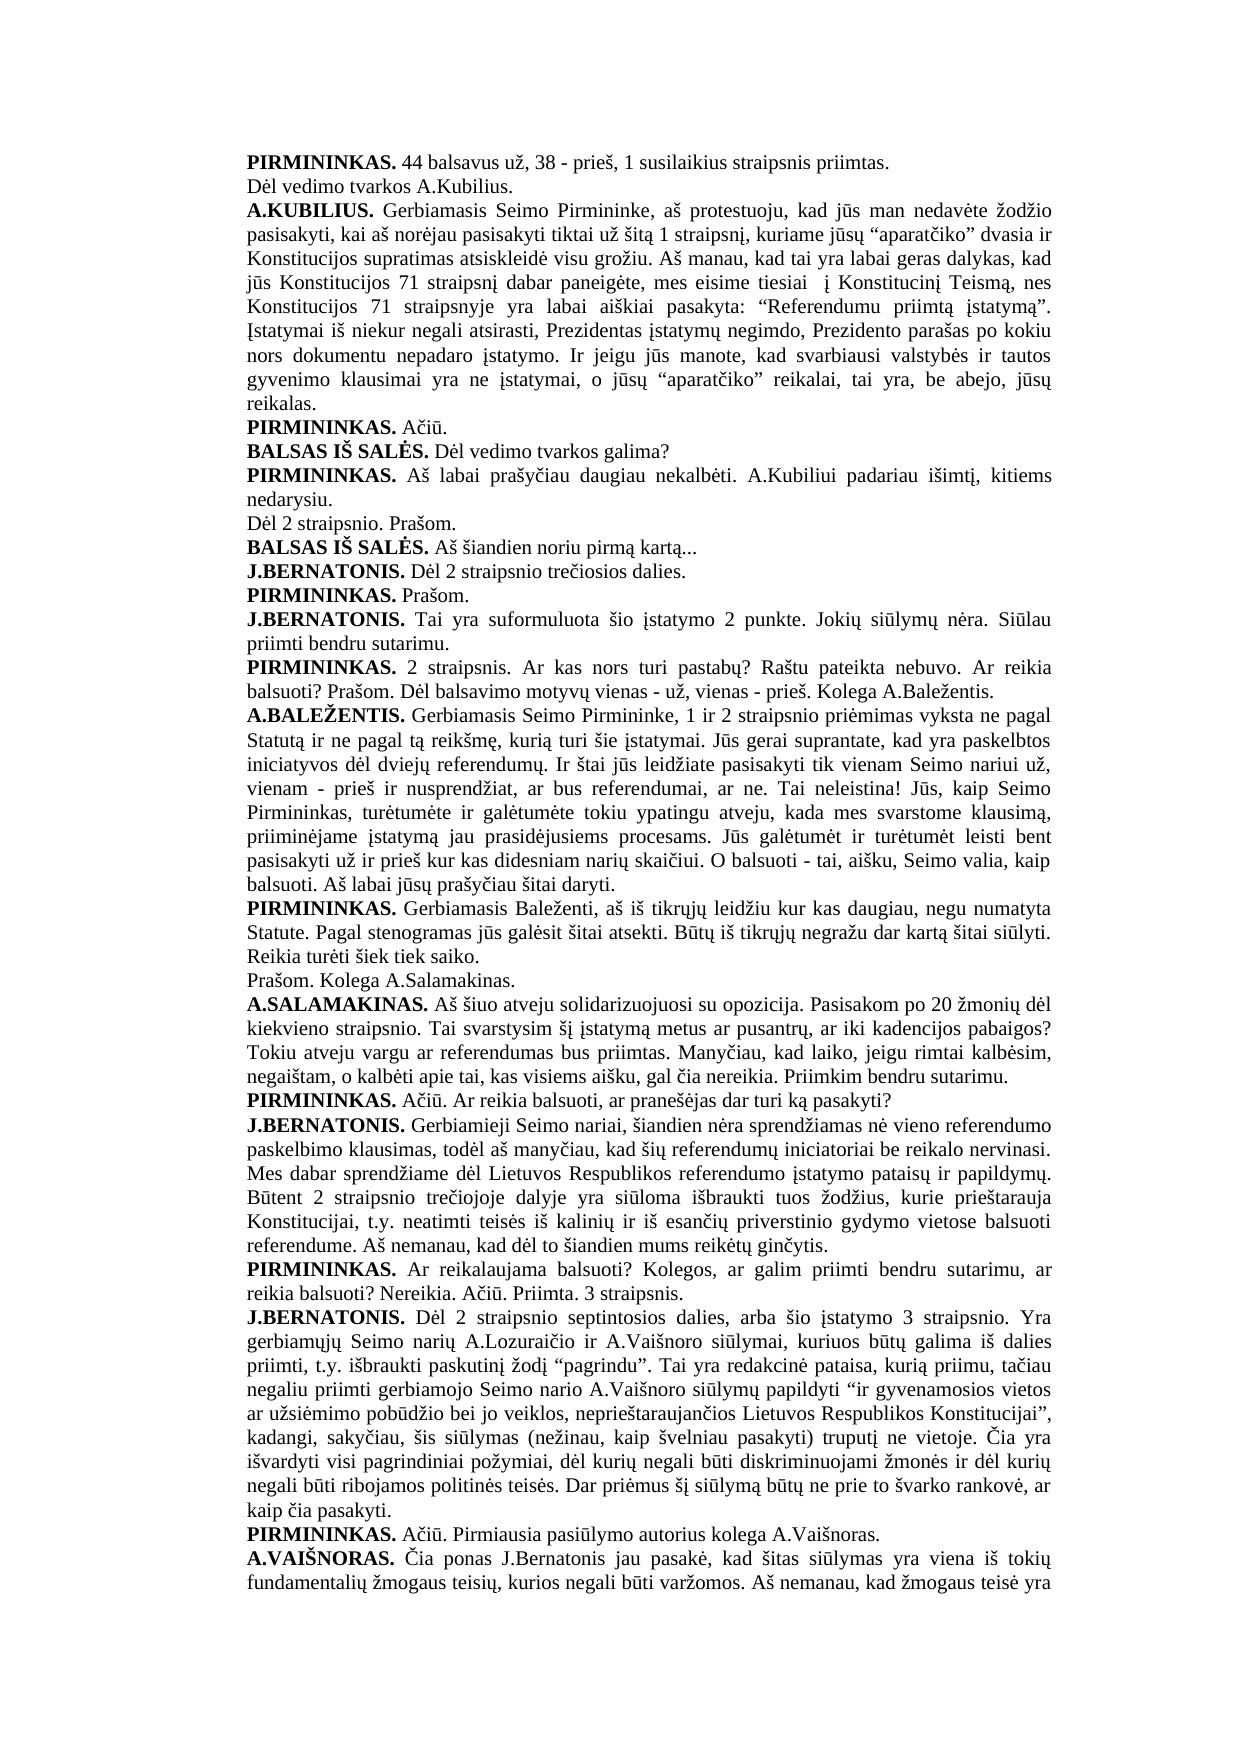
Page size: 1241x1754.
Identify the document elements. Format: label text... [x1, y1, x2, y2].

text PIRMININKAS. Ačiū. [247, 415, 1053, 439]
text PIRMININKAS. 2 straipsnis. Ar kas nors turi pastabų? Raštu pateikta nebuvo. Ar reikia balsuoti? Prašom. Dėl balsavimo motyvų vienas - už, vienas - prieš. Kolega A.Baležentis. [247, 655, 1053, 703]
text J.BERNATONIS. Tai yra suformuluota šio įstatymo 2 punkte. Jokių siūlymų nėra. Siūlau priimti bendru sutarimu. [247, 607, 1053, 655]
text Dėl vedimo tvarkos A.Kubilius. [247, 174, 1053, 198]
text J.BERNATONIS. Dėl 2 straipsnio septintosios dalies, arba šio įstatymo 3 straipsnio. Yra gerbiamųjų Seimo narių A.Lozuraičio ir A.Vaišnoro siūlymai, kuriuos būtų galima iš dalies priimti, t.y. išbraukti paskutinį žodį “pagrindu”. Tai yra redakcinė pataisa, kurią priimu, tačiau negaliu priimti gerbiamojo Seimo nario A.Vaišnoro siūlymų papildyti “ir gyvenamosios vietos ar užsiėmimo pobūdžio bei jo veiklos, neprieštaraujančios Lietuvos Respublikos Konstitucijai”, kadangi, sakyčiau, šis siūlymas (nežinau, kaip švelniau pasakyti) truputį ne vietoje. Čia yra išvardyti visi pagrindiniai požymiai, dėl kurių negali būti diskriminuojami žmonės ir dėl kurių negali būti ribojamos politinės teisės. Dar priėmus šį siūlymą būtų ne prie to švarko rankovė, ar kaip čia pasakyti. [247, 1305, 1053, 1522]
text BALSAS IŠ SALĖS. Aš šiandien noriu pirmą kartą... [247, 535, 1053, 559]
text A.VAIŠNORAS. Čia ponas J.Bernatonis jau pasakė, kad šitas siūlymas yra viena iš tokių fundamentalių žmogaus teisių, kurios negali būti varžomos. Aš nemanau, kad žmogaus teisė yra [247, 1546, 1053, 1594]
text PIRMININKAS. Ačiū. Pirmiausia pasiūlymo autorius kolega A.Vaišnoras. [247, 1522, 1053, 1546]
text Dėl 2 straipsnio. Prašom. [247, 511, 1053, 535]
text PIRMININKAS. Prašom. [247, 583, 1053, 607]
text A.BALEŽENTIS. Gerbiamasis Seimo Pirmininke, 1 ir 2 straipsnio priėmimas vyksta ne pagal Statutą ir ne pagal tą reikšmę, kurią turi šie įstatymai. Jūs gerai suprantate, kad yra paskelbtos iniciatyvos dėl dviejų referendumų. Ir štai jūs leidžiate pasisakyti tik vienam Seimo nariui už, vienam - prieš ir nusprendžiat, ar bus referendumai, ar ne. Tai neleistina! Jūs, kaip Seimo Pirmininkas, turėtumėte ir galėtumėte tokiu ypatingu atveju, kada mes svarstome klausimą, priiminėjame įstatymą jau prasidėjusiems procesams. Jūs galėtumėt ir turėtumėt leisti bent pasisakyti už ir prieš kur kas didesniam narių skaičiui. O balsuoti - tai, aišku, Seimo valia, kaip balsuoti. Aš labai jūsų prašyčiau šitai daryti. [247, 703, 1053, 896]
text PIRMININKAS. Ačiū. Ar reikia balsuoti, ar pranešėjas dar turi ką pasakyti? [247, 1088, 1053, 1112]
text BALSAS IŠ SALĖS. Dėl vedimo tvarkos galima? [247, 439, 1053, 463]
text J.BERNATONIS. Dėl 2 straipsnio trečiosios dalies. [247, 559, 1053, 583]
text PIRMININKAS. 44 balsavus už, 38 - prieš, 1 susilaikius straipsnis priimtas. [247, 150, 1053, 174]
text A.SALAMAKINAS. Aš šiuo atveju solidarizuojuosi su opozicija. Pasisakom po 20 žmonių dėl kiekvieno straipsnio. Tai svarstysim šį įstatymą metus ar pusantrų, ar iki kadencijos pabaigos? Tokiu atveju vargu ar referendumas bus priimtas. Manyčiau, kad laiko, jeigu rimtai kalbėsim, negaištam, o kalbėti apie tai, kas visiems aišku, gal čia nereikia. Priimkim bendru sutarimu. [247, 992, 1053, 1088]
text PIRMININKAS. Ar reikalaujama balsuoti? Kolegos, ar galim priimti bendru sutarimu, ar reikia balsuoti? Nereikia. Ačiū. Priimta. 3 straipsnis. [247, 1257, 1053, 1305]
text J.BERNATONIS. Gerbiamieji Seimo nariai, šiandien nėra sprendžiamas nė vieno referendumo paskelbimo klausimas, todėl aš manyčiau, kad šių referendumų iniciatoriai be reikalo nervinasi. Mes dabar sprendžiame dėl Lietuvos Respublikos referendumo įstatymo pataisų ir papildymų. Būtent 2 straipsnio trečiojoje dalyje yra siūloma išbraukti tuos žodžius, kurie prieštarauja Konstitucijai, t.y. neatimti teisės iš kalinių ir iš esančių priverstinio gydymo vietose balsuoti referendume. Aš nemanau, kad dėl to šiandien mums reikėtų ginčytis. [247, 1112, 1053, 1257]
text PIRMININKAS. Gerbiamasis Baleženti, aš iš tikrųjų leidžiu kur kas daugiau, negu numatyta Statute. Pagal stenogramas jūs galėsit šitai atsekti. Būtų iš tikrųjų negražu dar kartą šitai siūlyti. Reikia turėti šiek tiek saiko. [247, 896, 1053, 968]
text Prašom. Kolega A.Salamakinas. [247, 968, 1053, 992]
text A.KUBILIUS. Gerbiamasis Seimo Pirmininke, aš protestuoju, kad jūs man nedavėte žodžio pasisakyti, kai aš norėjau pasisakyti tiktai už šitą 1 straipsnį, kuriame jūsų “aparatčiko” dvasia ir Konstitucijos supratimas atsiskleidė visu grožiu. Aš manau, kad tai yra labai geras dalykas, kad jūs Konstitucijos 71 straipsnį dabar paneigėte, mes eisime tiesiai į Konstitucinį Teismą, nes Konstitucijos 71 straipsnyje yra labai aiškiai pasakyta: “Referendumu priimtą įstatymą”. Įstatymai iš niekur negali atsirasti, Prezidentas įstatymų negimdo, Prezidento parašas po kokiu nors dokumentu nepadaro įstatymo. Ir jeigu jūs manote, kad svarbiausi valstybės ir tautos gyvenimo klausimai yra ne įstatymai, o jūsų “aparatčiko” reikalai, tai yra, be abejo, jūsų reikalas. [247, 198, 1053, 415]
text PIRMININKAS. Aš labai prašyčiau daugiau nekalbėti. A.Kubiliui padariau išimtį, kitiems nedarysiu. [247, 463, 1053, 511]
